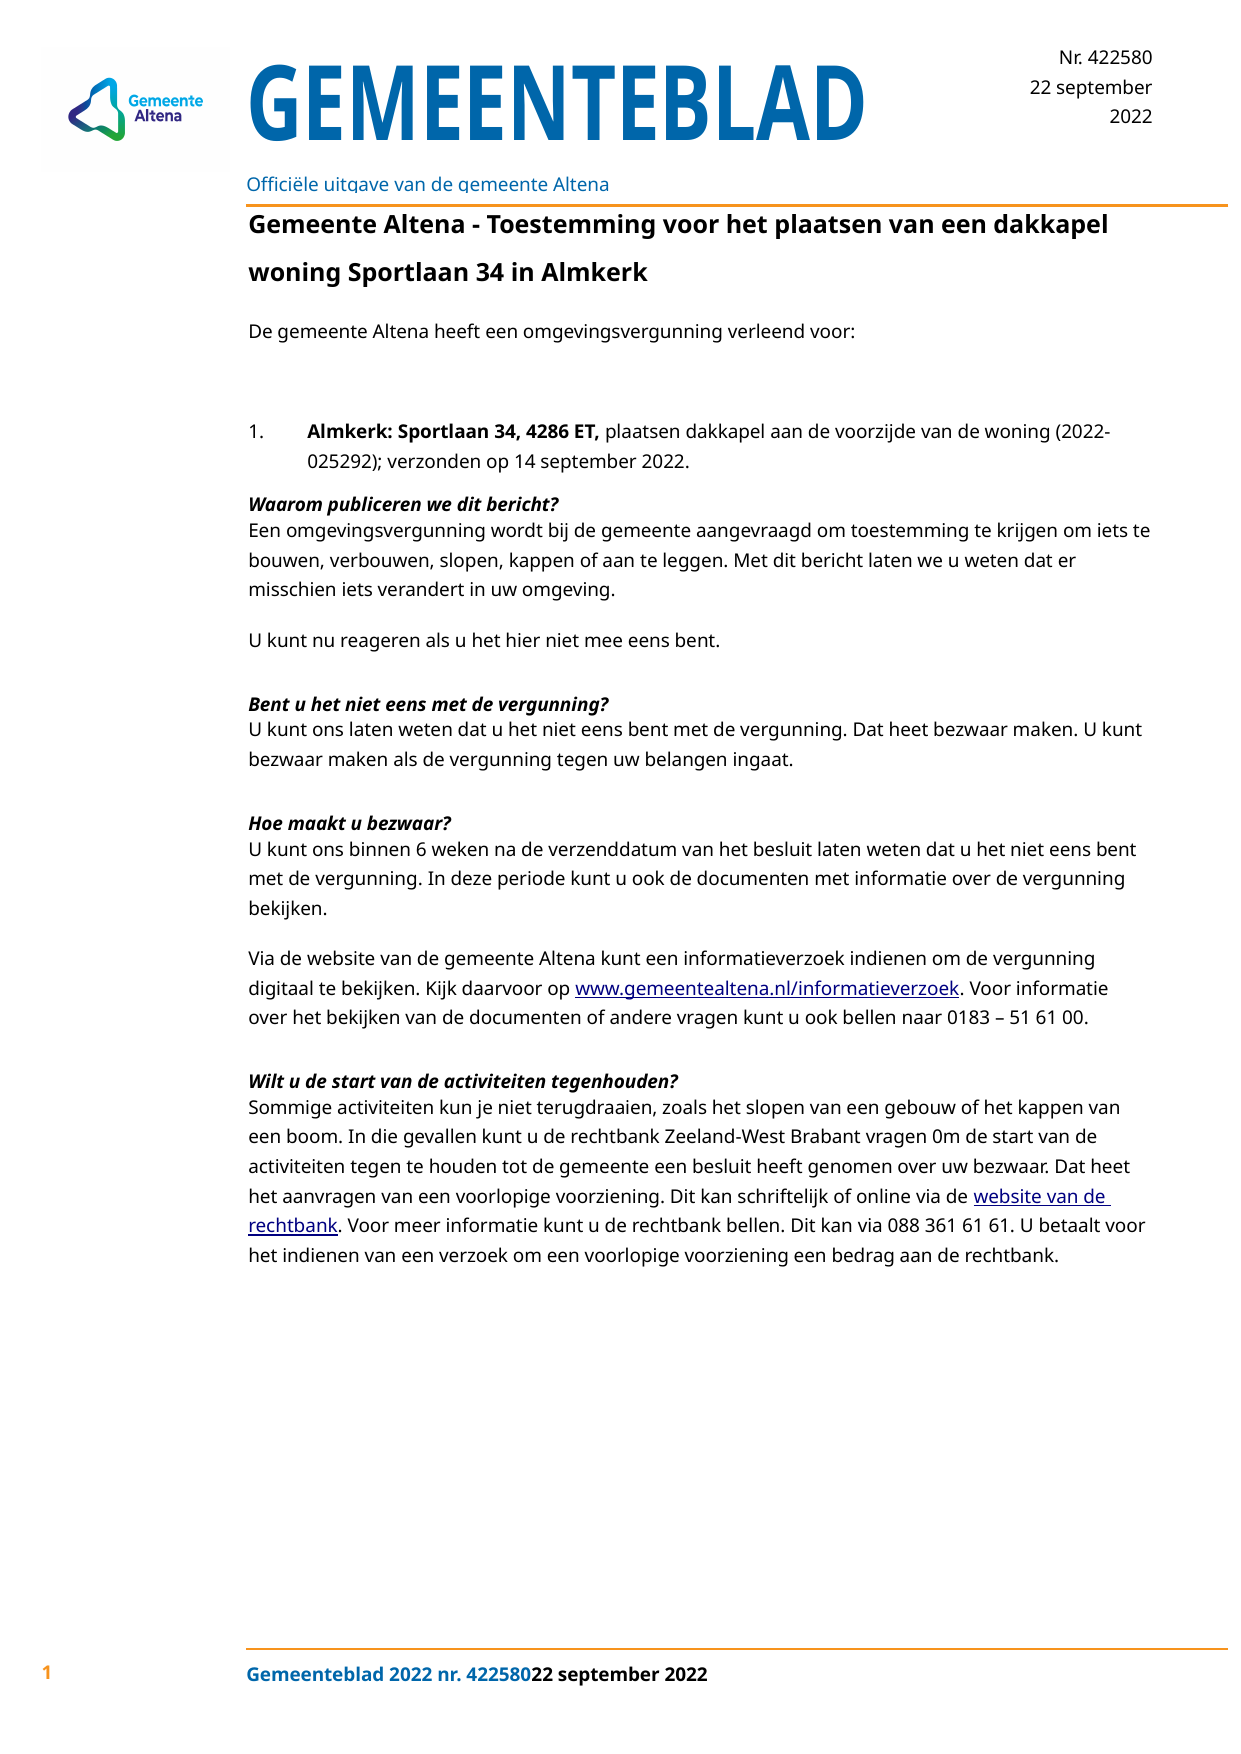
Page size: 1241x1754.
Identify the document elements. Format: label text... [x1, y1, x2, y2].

text Waarom publiceren we dit bericht? [248, 491, 1152, 517]
text Sommige activiteiten kun je niet terugdraaien, zoals het slopen van een gebouw of het kappen van een boom. In die gevallen kunt u de rechtbank Zeeland-West Brabant vragen 0m de start van de activiteiten tegen te houden tot de gemeente een besluit heeft genomen over uw bezwaar. Dat heet het aanvragen van een voorlopige voorziening. Dit kan schriftelijk of online via de website van de rechtbank. Voor meer informatie kunt u de rechtbank bellen. Dit kan via 088 361 61 61. U betaalt voor het indienen van een verzoek om een voorlopige voorziening een bedrag aan de rechtbank. [248, 1094, 1152, 1268]
text U kunt ons binnen 6 weken na de verzenddatum van het besluit laten weten dat u het niet eens bent met de vergunning. In deze periode kunt u ook de documenten met informatie over de vergunning bekijken. [248, 836, 1152, 921]
text Een omgevingsvergunning wordt bij de gemeente aangevraagd om toestemming te krijgen om iets te bouwen, verbouwen, slopen, kappen of aan te leggen. Met dit bericht laten we u weten dat er misschien iets verandert in uw omgeving. [248, 517, 1152, 602]
text Wilt u de start van de activiteiten tegenhouden? [248, 1068, 1152, 1094]
text U kunt ons laten weten dat u het niet eens bent met de vergunning. Dat heet bezwaar maken. U kunt bezwaar maken als de vergunning tegen uw belangen ingaat. [248, 716, 1152, 772]
text De gemeente Altena heeft een omgevingsvergunning verleend voor: [248, 318, 1152, 344]
text Hoe maakt u bezwaar? [248, 810, 1152, 836]
list Almkerk: Sportlaan 34, 4286 ET, plaatsen dakkapel aan de voorzijde van de woning (2022-025292); verzonden op 14 september 2022. [248, 419, 1152, 474]
text Gemeente Altena - Toestemming voor het plaatsen van een dakkapel woning Sportlaan 34 in Almkerk [248, 207, 1152, 288]
text U kunt nu reageren als u het hier niet mee eens bent. [248, 627, 1152, 652]
picture [41, 47, 231, 172]
text Bent u het niet eens met de vergunning? [248, 691, 1152, 716]
text Via de website van de gemeente Altena kunt een informatieverzoek indienen om de vergunning digitaal te bekijken. Kijk daarvoor op www.gemeentealtena.nl/informatieverzoek. Voor informatie over het bekijken van de documenten of andere vragen kunt u ook bellen naar 0183 – 51 61 00. [248, 945, 1152, 1030]
